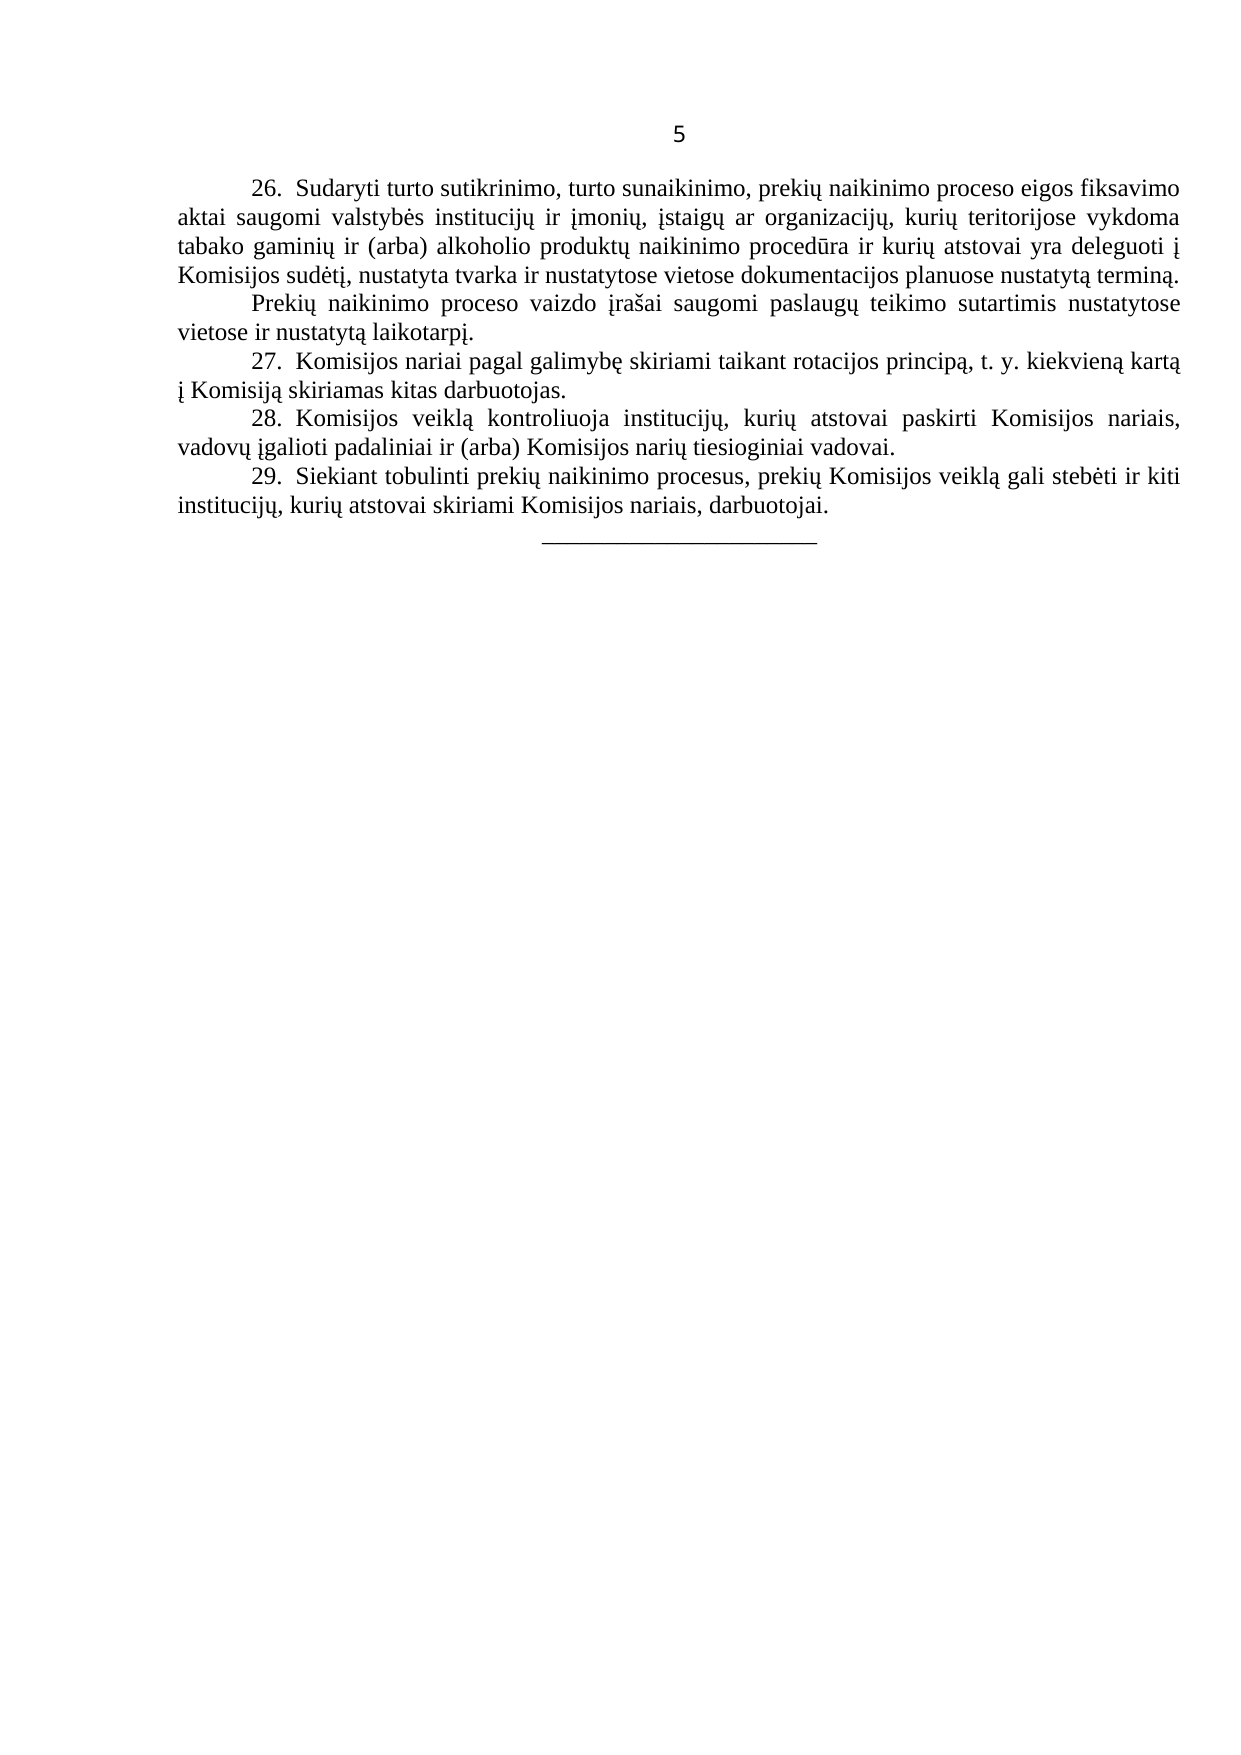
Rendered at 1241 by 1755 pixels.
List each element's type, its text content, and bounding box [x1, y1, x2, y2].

text 26. Sudaryti turto sutikrinimo, turto sunaikinimo, prekių naikinimo proceso eigos fiksavimo aktai saugomi valstybės institucijų ir įmonių, įstaigų ar organizacijų, kurių teritorijose vykdoma tabako gaminių ir (arba) alkoholio produktų naikinimo procedūra ir kurių atstovai yra deleguoti į Komisijos sudėtį, nustatyta tvarka ir nustatytose vietose dokumentacijos planuose nustatytą terminą. [177, 173, 1181, 288]
text ______________________ [177, 518, 1181, 547]
text 29. Siekiant tobulinti prekių naikinimo procesus, prekių Komisijos veiklą gali stebėti ir kiti institucijų, kurių atstovai skiriami Komisijos nariais, darbuotojai. [177, 461, 1181, 518]
text 27. Komisijos nariai pagal galimybę skiriami taikant rotacijos principą, t. y. kiekvieną kartą į Komisiją skiriamas kitas darbuotojas. [177, 346, 1181, 403]
text Prekių naikinimo proceso vaizdo įrašai saugomi paslaugų teikimo sutartimis nustatytose vietose ir nustatytą laikotarpį. [177, 288, 1181, 346]
text 28. Komisijos veiklą kontroliuoja institucijų, kurių atstovai paskirti Komisijos nariais, vadovų įgalioti padaliniai ir (arba) Komisijos narių tiesioginiai vadovai. [177, 403, 1181, 461]
